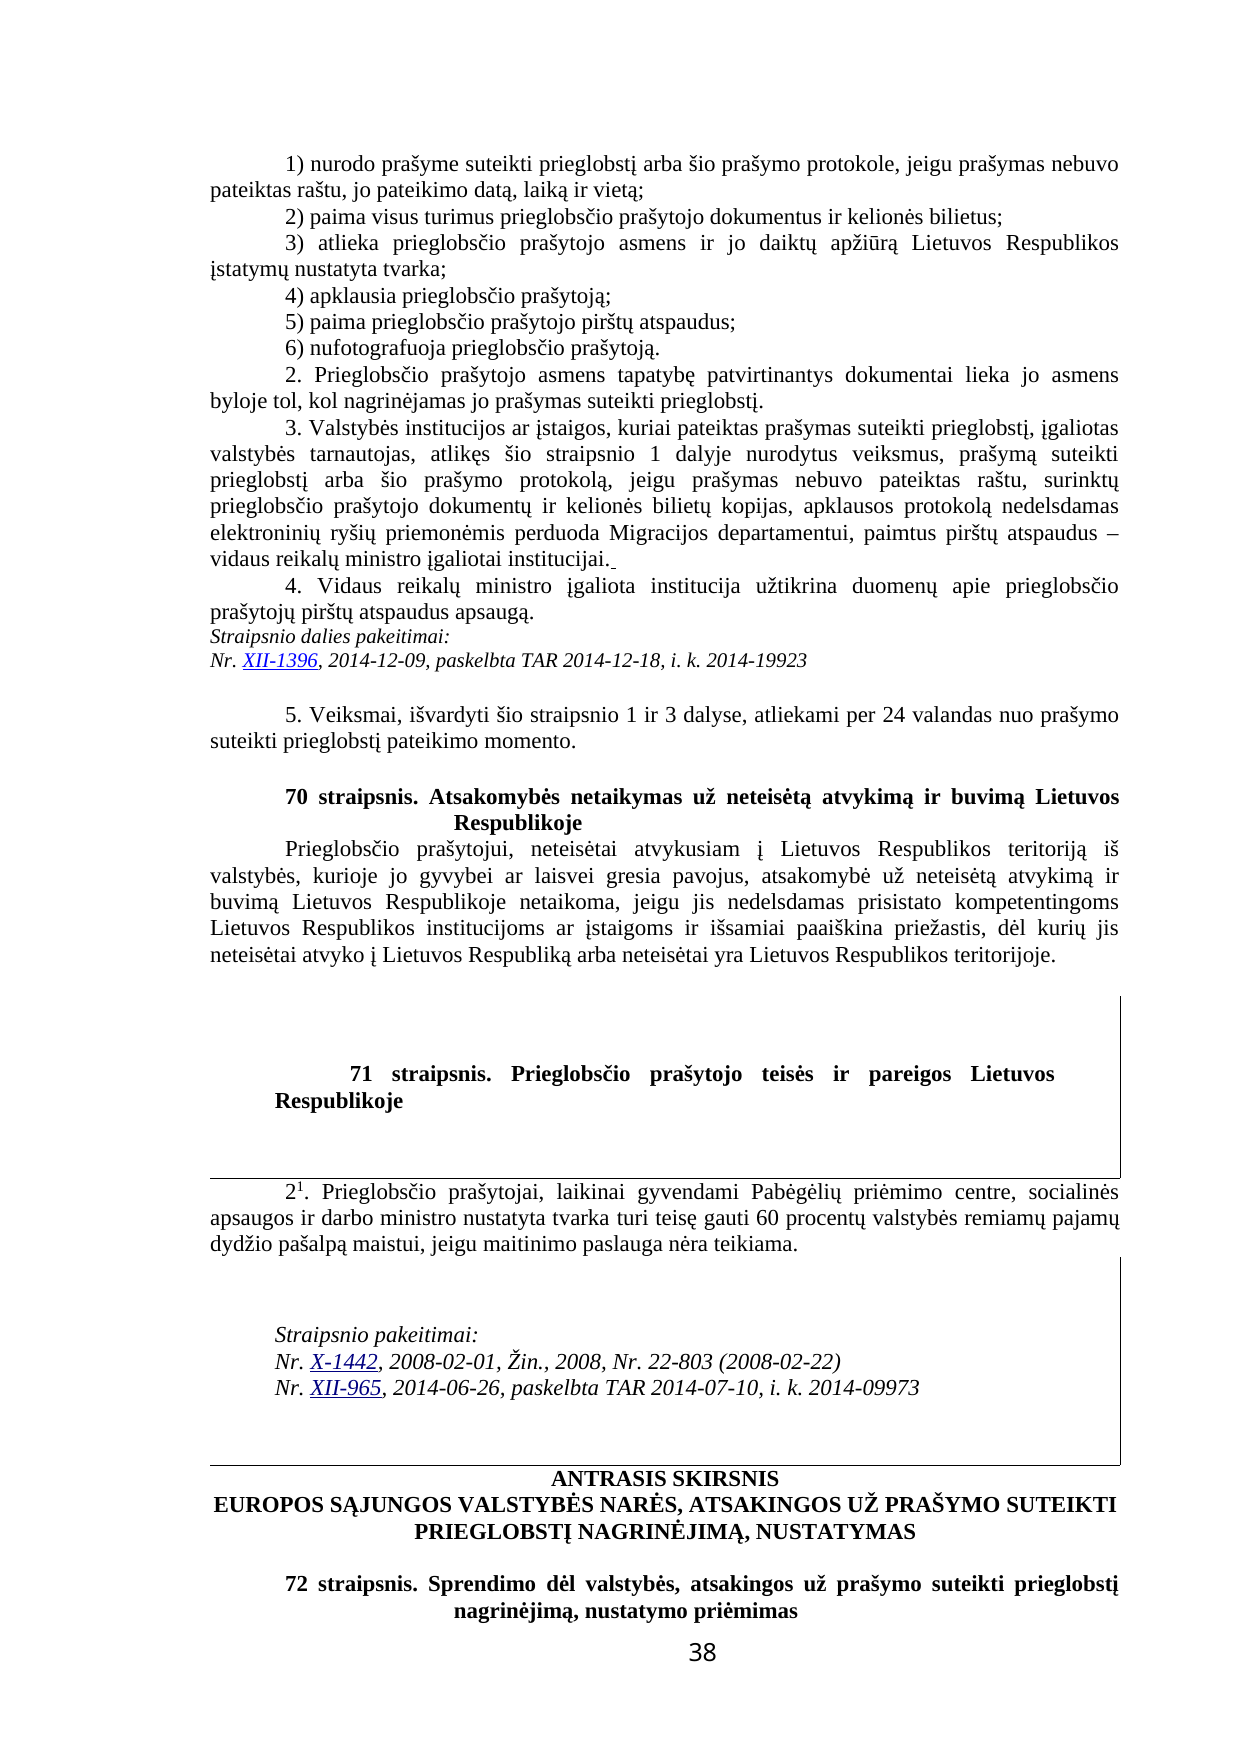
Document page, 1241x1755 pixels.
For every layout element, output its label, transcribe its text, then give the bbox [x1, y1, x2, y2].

text Nr. XII-1396, 2014-12-09, paskelbta TAR 2014-12-18, i. k. 2014-19923 [210, 648, 1120, 672]
text Straipsnio pakeitimai: [210, 1257, 1120, 1348]
text 70 straipsnis. Atsakomybės netaikymas už neteisėtą atvykimą ir buvimą Lietuvos Respublikoje [285, 783, 1120, 835]
text 4) apklausia prieglobsčio prašytoją; [210, 282, 1120, 308]
text 2. Prieglobsčio prašytojo asmens tapatybę patvirtinantys dokumentai lieka jo asmens byloje tol, kol nagrinėjamas jo prašymas suteikti prieglobstį. [210, 361, 1120, 413]
text 6) nufotografuoja prieglobsčio prašytoją. [210, 334, 1120, 361]
text 72 straipsnis. Sprendimo dėl valstybės, atsakingos už prašymo suteikti prieglobstį nagrinėjimą, nustatymo priėmimas [285, 1571, 1120, 1623]
text Nr. XII-965, 2014-06-26, paskelbta TAR 2014-07-10, i. k. 2014-09973 [210, 1374, 1120, 1465]
text EUROPOS SĄJUNGOS VALSTYBĖS NARĖS, ATSAKINGOS UŽ PRAŠYMO SUTEIKTI PRIEGLOBSTĮ NAGRINĖJIMĄ, NUSTATYMAS [210, 1491, 1120, 1544]
text 21. Prieglobsčio prašytojai, laikinai gyvendami Pabėgėlių priėmimo centre, socialinės apsaugos ir darbo ministro nustatyta tvarka turi teisę gauti 60 procentų valstybės remiamų pajamų dydžio pašalpą maistui, jeigu maitinimo paslauga nėra teikiama. [210, 1178, 1120, 1257]
text 3) atlieka prieglobsčio prašytojo asmens ir jo daiktų apžiūrą Lietuvos Respublikos įstatymų nustatyta tvarka; [210, 229, 1120, 282]
text Straipsnio dalies pakeitimai: [210, 624, 1120, 648]
text 2) paima visus turimus prieglobsčio prašytojo dokumentus ir kelionės bilietus; [210, 203, 1120, 229]
text 1) nurodo prašyme suteikti prieglobstį arba šio prašymo protokole, jeigu prašymas nebuvo pateiktas raštu, jo pateikimo datą, laiką ir vietą; [210, 150, 1120, 203]
text 4. Vidaus reikalų ministro įgaliota institucija užtikrina duomenų apie prieglobsčio prašytojų pirštų atspaudus apsaugą. [210, 572, 1120, 624]
text Nr. X-1442, 2008-02-01, Žin., 2008, Nr. 22-803 (2008-02-22) [210, 1348, 1120, 1374]
text 3. Valstybės institucijos ar įstaigos, kuriai pateiktas prašymas suteikti prieglobstį, įgaliotas valstybės tarnautojas, atlikęs šio straipsnio 1 dalyje nurodytus veiksmus, prašymą suteikti prieglobstį arba šio prašymo protokolą, jeigu prašymas nebuvo pateiktas raštu, surinktų prieglobsčio prašytojo dokumentų ir kelionės bilietų kopijas, apklausos protokolą nedelsdamas elektroninių ryšių priemonėmis perduoda Migracijos departamentui, paimtus pirštų atspaudus – vidaus reikalų ministro įgaliotai institucijai. [210, 413, 1120, 572]
text 71 straipsnis. Prieglobsčio prašytojo teisės ir pareigos Lietuvos Respublikoje [210, 996, 1120, 1178]
text Prieglobsčio prašytojui, neteisėtai atvykusiam į Lietuvos Respublikos teritoriją iš valstybės, kurioje jo gyvybei ar laisvei gresia pavojus, atsakomybė už neteisėtą atvykimą ir buvimą Lietuvos Respublikoje netaikoma, jeigu jis nedelsdamas prisistato kompetentingoms Lietuvos Respublikos institucijoms ar įstaigoms ir išsamiai paaiškina priežastis, dėl kurių jis neteisėtai atvyko į Lietuvos Respubliką arba neteisėtai yra Lietuvos Respublikos teritorijoje. [210, 835, 1120, 967]
text 5) paima prieglobsčio prašytojo pirštų atspaudus; [210, 308, 1120, 334]
text 5. Veiksmai, išvardyti šio straipsnio 1 ir 3 dalyse, atliekami per 24 valandas nuo prašymo suteikti prieglobstį pateikimo momento. [210, 701, 1120, 754]
text ANTRASIS SKIRSNIS [210, 1465, 1120, 1491]
